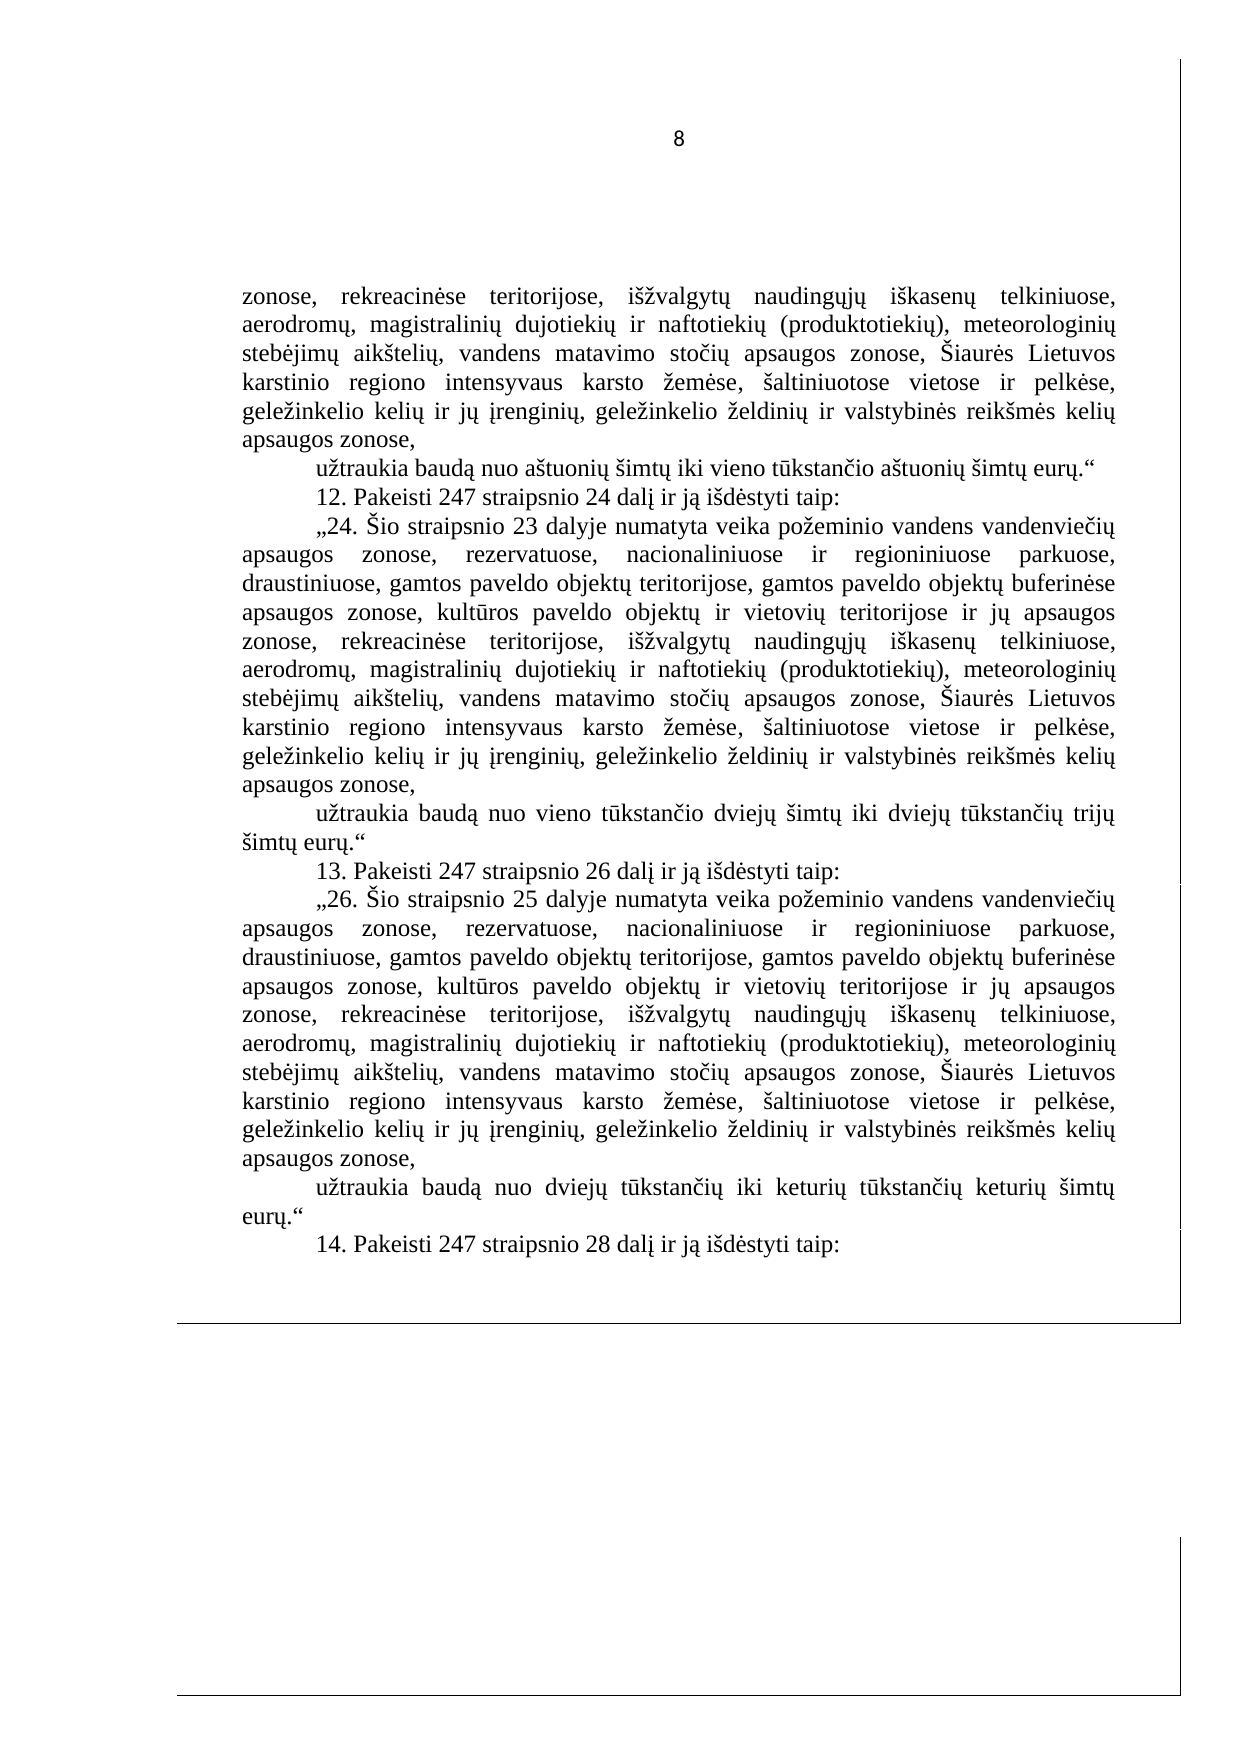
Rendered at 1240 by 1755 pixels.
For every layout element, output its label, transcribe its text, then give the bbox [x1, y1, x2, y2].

text „26. Šio straipsnio 25 dalyje numatyta veika požeminio vandens vandenviečių apsaugos zonose, rezervatuose, nacionaliniuose ir regioniniuose parkuose, draustiniuose, gamtos paveldo objektų teritorijose, gamtos paveldo objektų buferinėse apsaugos zonose, kultūros paveldo objektų ir vietovių teritorijose ir jų apsaugos zonose, rekreacinėse teritorijose, išžvalgytų naudingųjų iškasenų telkiniuose, aerodromų, magistralinių dujotiekių ir naftotiekių (produktotiekių), meteorologinių stebėjimų aikštelių, vandens matavimo stočių apsaugos zonose, Šiaurės Lietuvos karstinio regiono intensyvaus karsto žemėse, šaltiniuotose vietose ir pelkėse, geležinkelio kelių ir jų įrenginių, geležinkelio želdinių ir valstybinės reikšmės kelių apsaugos zonose, [177, 884, 1181, 1172]
text 12. Pakeisti 247 straipsnio 24 dalį ir ją išdėstyti taip: [177, 482, 1180, 511]
text 14. Pakeisti 247 straipsnio 28 dalį ir ją išdėstyti taip: [177, 1229, 1181, 1323]
text „24. Šio straipsnio 23 dalyje numatyta veika požeminio vandens vandenviečių apsaugos zonose, rezervatuose, nacionaliniuose ir regioniniuose parkuose, draustiniuose, gamtos paveldo objektų teritorijose, gamtos paveldo objektų buferinėse apsaugos zonose, kultūros paveldo objektų ir vietovių teritorijose ir jų apsaugos zonose, rekreacinėse teritorijose, išžvalgytų naudingųjų iškasenų telkiniuose, aerodromų, magistralinių dujotiekių ir naftotiekių (produktotiekių), meteorologinių stebėjimų aikštelių, vandens matavimo stočių apsaugos zonose, Šiaurės Lietuvos karstinio regiono intensyvaus karsto žemėse, šaltiniuotose vietose ir pelkėse, geležinkelio kelių ir jų įrenginių, geležinkelio želdinių ir valstybinės reikšmės kelių apsaugos zonose, [177, 511, 1180, 798]
text užtraukia baudą nuo aštuonių šimtų iki vieno tūkstančio aštuonių šimtų eurų.“ [177, 453, 1180, 482]
text užtraukia baudą nuo vieno tūkstančio dviejų šimtų iki dviejų tūkstančių trijų šimtų eurų.“ [177, 798, 1180, 856]
text 13. Pakeisti 247 straipsnio 26 dalį ir ją išdėstyti taip: [177, 856, 1180, 884]
text užtraukia baudą nuo dviejų tūkstančių iki keturių tūkstančių keturių šimtų eurų.“ [177, 1172, 1180, 1229]
text zonose, rekreacinėse teritorijose, išžvalgytų naudingųjų iškasenų telkiniuose, aerodromų, magistralinių dujotiekių ir naftotiekių (produktotiekių), meteorologinių stebėjimų aikštelių, vandens matavimo stočių apsaugos zonose, Šiaurės Lietuvos karstinio regiono intensyvaus karsto žemėse, šaltiniuotose vietose ir pelkėse, geležinkelio kelių ir jų įrenginių, geležinkelio želdinių ir valstybinės reikšmės kelių apsaugos zonose, [177, 216, 1180, 453]
